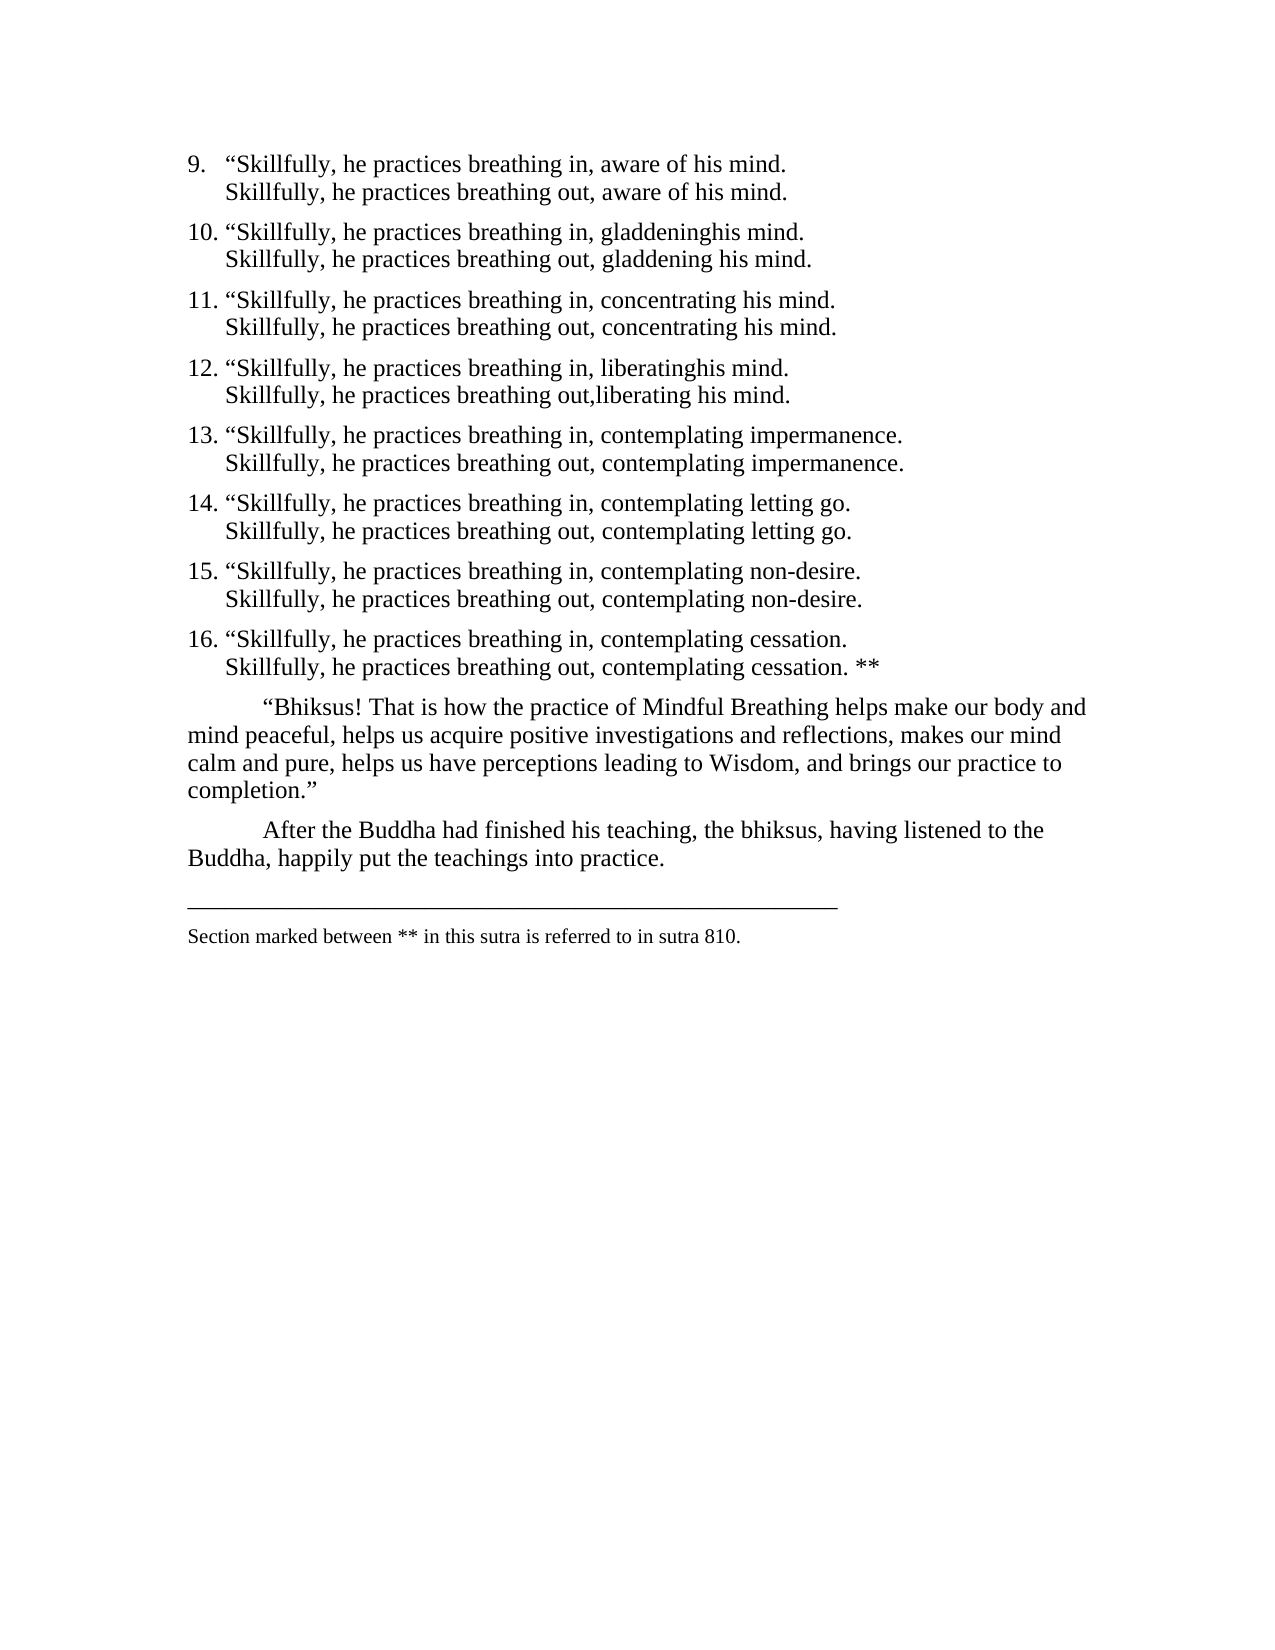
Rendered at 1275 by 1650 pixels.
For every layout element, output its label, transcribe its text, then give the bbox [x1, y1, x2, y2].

text “Bhiksus! That is how the practice of Mindful Breathing helps make our body and mind peaceful, helps us acquire positive investigations and reflections, makes our mind calm and pure, helps us have perceptions leading to Wisdom, and brings our practice to completion.” [187, 693, 1087, 804]
text After the Buddha had finished his teaching, the bhiksus, having listened to the Buddha, happily put the teachings into practice. [187, 817, 1087, 872]
list “Skillfully, he practices breathing in, contemplating non-desire. Skillfully, he practices breathing out, contemplating non-desire. [187, 557, 1087, 613]
text ____________________________________________________ [187, 884, 1087, 912]
list “Skillfully, he practices breathing in, liberatinghis mind. Skillfully, he practices breathing out,liberating his mind. [187, 354, 1087, 409]
list “Skillfully, he practices breathing in, contemplating letting go. Skillfully, he practices breathing out, contemplating letting go. [187, 489, 1087, 545]
list “Skillfully, he practices breathing in, gladdeninghis mind. Skillfully, he practices breathing out, gladdening his mind. [187, 218, 1087, 273]
list “Skillfully, he practices breathing in, aware of his mind. Skillfully, he practices breathing out, aware of his mind. [187, 150, 1087, 205]
list “Skillfully, he practices breathing in, concentrating his mind. Skillfully, he practices breathing out, concentrating his mind. [187, 286, 1087, 341]
text Section marked between ** in this sutra is referred to in sutra 810. [187, 925, 1087, 948]
list “Skillfully, he practices breathing in, contemplating impermanence. Skillfully, he practices breathing out, contemplating impermanence. [187, 422, 1087, 477]
list “Skillfully, he practices breathing in, contemplating cessation. Skillfully, he practices breathing out, contemplating cessation. ** [187, 625, 1087, 681]
